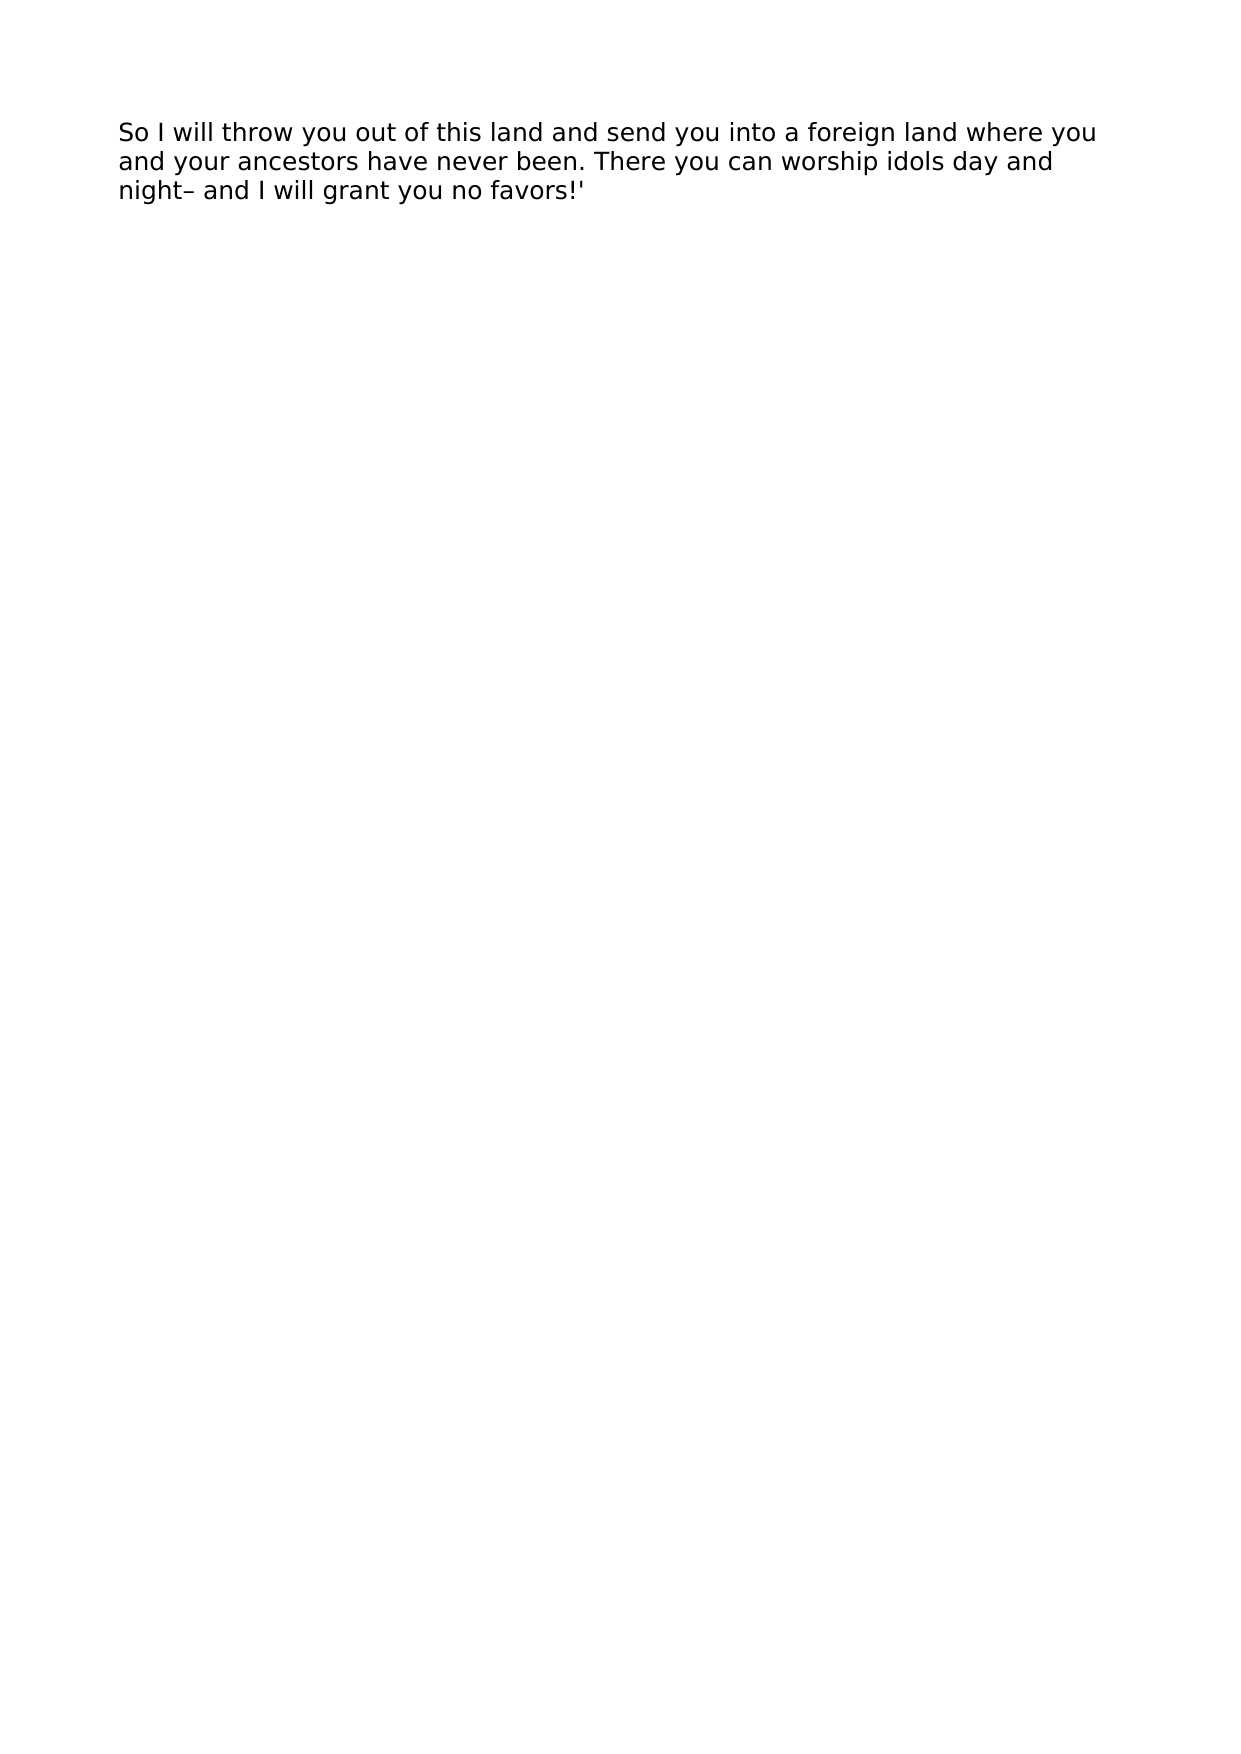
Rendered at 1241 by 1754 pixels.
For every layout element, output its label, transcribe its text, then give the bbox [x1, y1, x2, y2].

text So I will throw you out of this land and send you into a foreign land where you and your ancestors have never been. There you can worship idols day and night– and I will grant you no favors!' [118, 118, 1122, 206]
